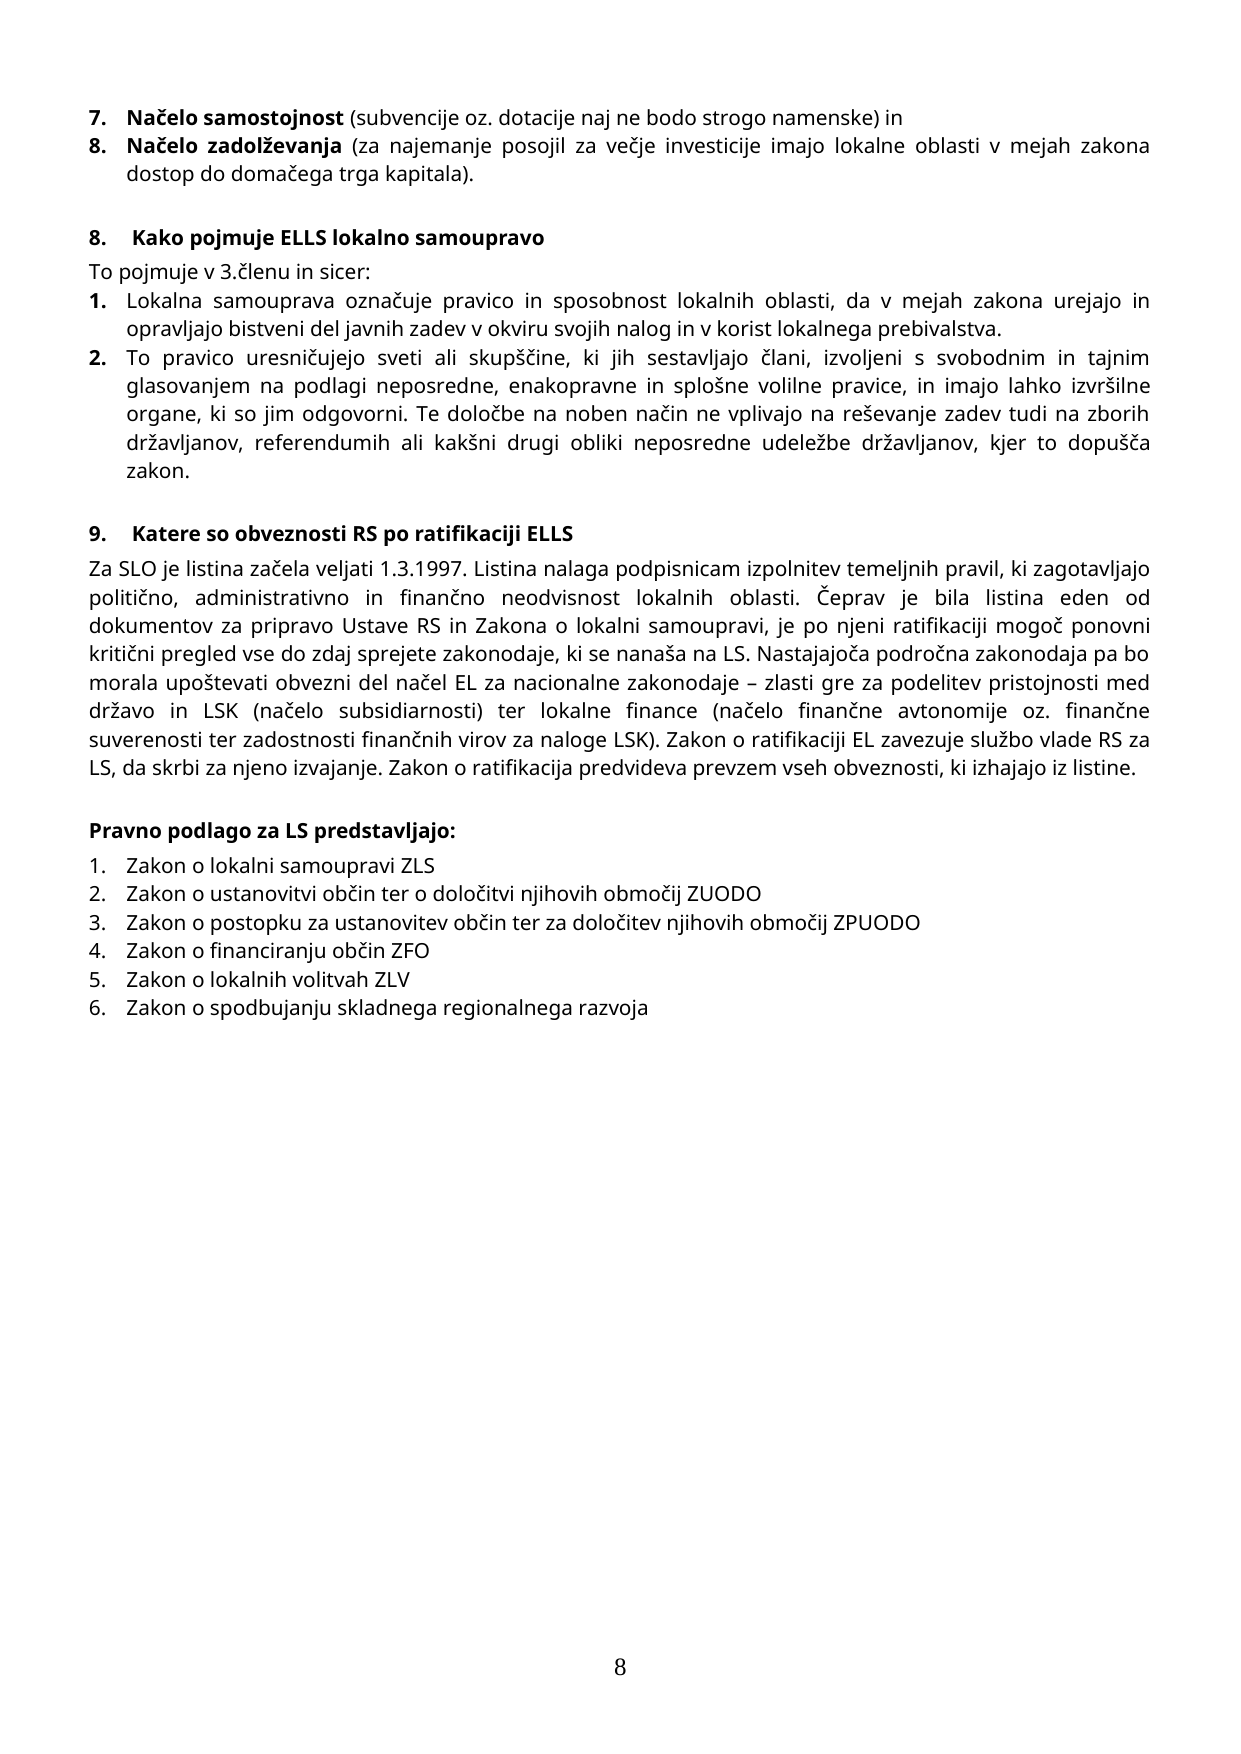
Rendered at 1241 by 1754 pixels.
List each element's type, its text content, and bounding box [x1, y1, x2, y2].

subtitle Pravno podlago za LS predstavljajo: [89, 816, 1152, 845]
list To pravico uresničujejo sveti ali skupščine, ki jih sestavljajo člani, izvoljeni s svobodnim in tajnim glasovanjem na podlagi neposredne, enakopravne in splošne volilne pravice, in imajo lahko izvršilne organe, ki so jim odgovorni. Te določbe na noben način ne vplivajo na reševanje zadev tudi na zborih državljanov, referendumih ali kakšni drugi obliki neposredne udeležbe državljanov, kjer to dopušča zakon. [89, 343, 1152, 485]
subtitle Katere so obveznosti RS po ratifikaciji ELLS [89, 519, 1152, 548]
text To pojmuje v 3.členu in sicer: [89, 257, 1152, 286]
list Lokalna samouprava označuje pravico in sposobnost lokalnih oblasti, da v mejah zakona urejajo in opravljajo bistveni del javnih zadev v okviru svojih nalog in v korist lokalnega prebivalstva. [89, 286, 1152, 343]
list Zakon o postopku za ustanovitev občin ter za določitev njihovih območij ZPUODO [89, 908, 1152, 936]
list Zakon o ustanovitvi občin ter o določitvi njihovih območij ZUODO [89, 879, 1152, 908]
subtitle Kako pojmuje ELLS lokalno samoupravo [89, 223, 1152, 251]
list Načelo samostojnost (subvencije oz. dotacije naj ne bodo strogo namenske) in [89, 98, 1152, 131]
list Načelo zadolževanja (za najemanje posojil za večje investicije imajo lokalne oblasti v mejah zakona dostop do domačega trga kapitala). [89, 131, 1152, 188]
list Zakon o lokalni samoupravi ZLS [89, 851, 1152, 879]
list Zakon o spodbujanju skladnega regionalnega razvoja [89, 993, 1152, 1022]
text Za SLO je listina začela veljati 1.3.1997. Listina nalaga podpisnicam izpolnitev temeljnih pravil, ki zagotavljajo politično, administrativno in finančno neodvisnost lokalnih oblasti. Čeprav je bila listina eden od dokumentov za pripravo Ustave RS in Zakona o lokalni samoupravi, je po njeni ratifikaciji mogoč ponovni kritični pregled vse do zdaj sprejete zakonodaje, ki se nanaša na LS. Nastajajoča področna zakonodaja pa bo morala upoštevati obvezni del načel EL za nacionalne zakonodaje – zlasti gre za podelitev pristojnosti med državo in LSK (načelo subsidiarnosti) ter lokalne finance (načelo finančne avtonomije oz. finančne suverenosti ter zadostnosti finančnih virov za naloge LSK). Zakon o ratifikaciji EL zavezuje službo vlade RS za LS, da skrbi za njeno izvajanje. Zakon o ratifikacija predvideva prevzem vseh obveznosti, ki izhajajo iz listine. [89, 554, 1152, 782]
list Zakon o lokalnih volitvah ZLV [89, 965, 1152, 993]
list Zakon o financiranju občin ZFO [89, 936, 1152, 965]
